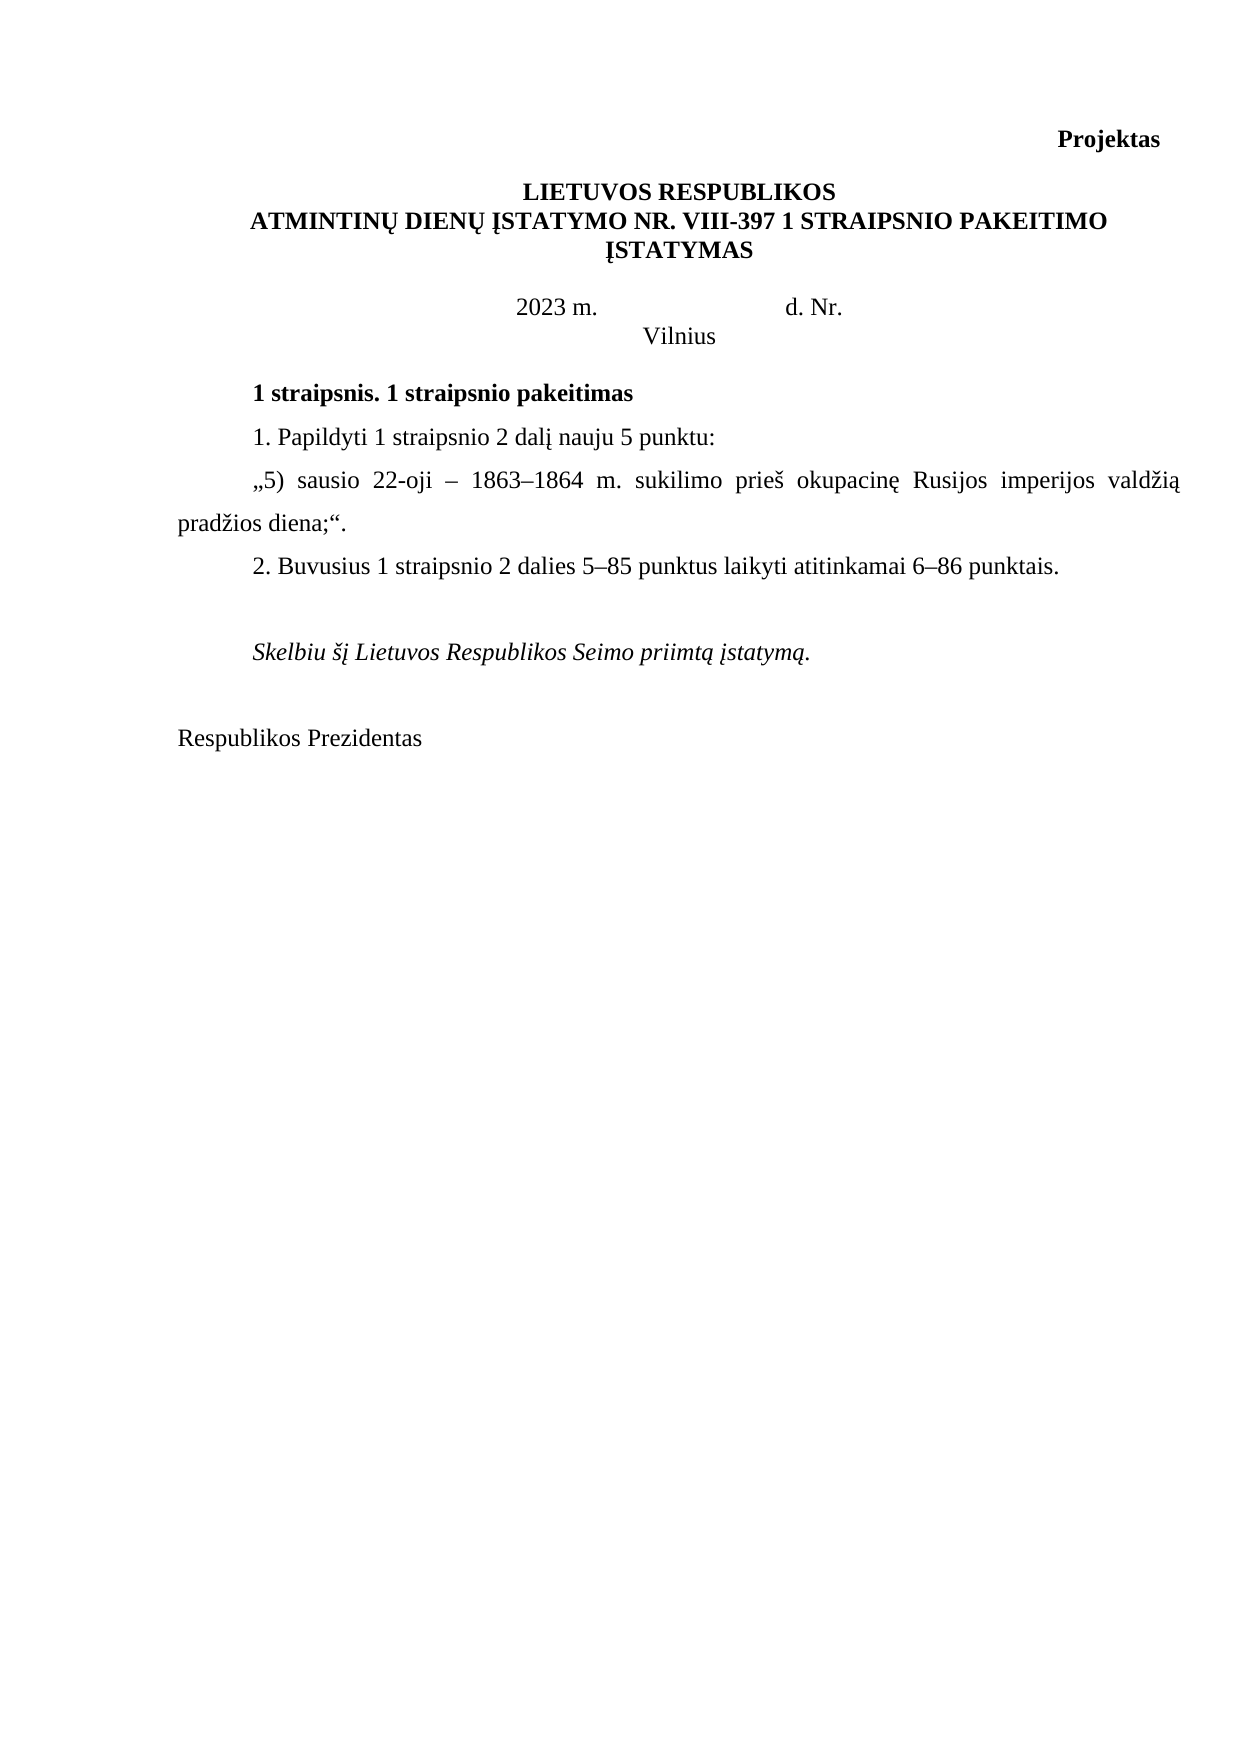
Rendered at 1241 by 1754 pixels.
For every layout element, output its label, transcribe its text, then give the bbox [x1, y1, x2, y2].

text LIETUVOS RESPUBLIKOS [177, 177, 1181, 206]
text Skelbiu šį Lietuvos Respublikos Seimo priimtą įstatymą. [177, 637, 1181, 666]
text Vilnius [177, 321, 1181, 350]
text ATMINTINŲ DIENŲ ĮSTATYMO NR. VIII-397 1 STRAIPSNIO PAKEITIMO ĮSTATYMAS [177, 206, 1181, 263]
text 2023 m. d. Nr. [177, 292, 1181, 321]
text 1. Papildyti 1 straipsnio 2 dalį nauju 5 punktu: [177, 422, 1181, 450]
text Respublikos Prezidentas [177, 723, 1181, 752]
text „5) sausio 22-oji – 1863–1864 m. sukilimo prieš okupacinę Rusijos imperijos valdžią pradžios diena;“. [177, 465, 1181, 537]
text 1 straipsnis. 1 straipsnio pakeitimas [177, 378, 1181, 407]
text 2. Buvusius 1 straipsnio 2 dalies 5–85 punktus laikyti atitinkamai 6–86 punktais. [177, 551, 1181, 580]
